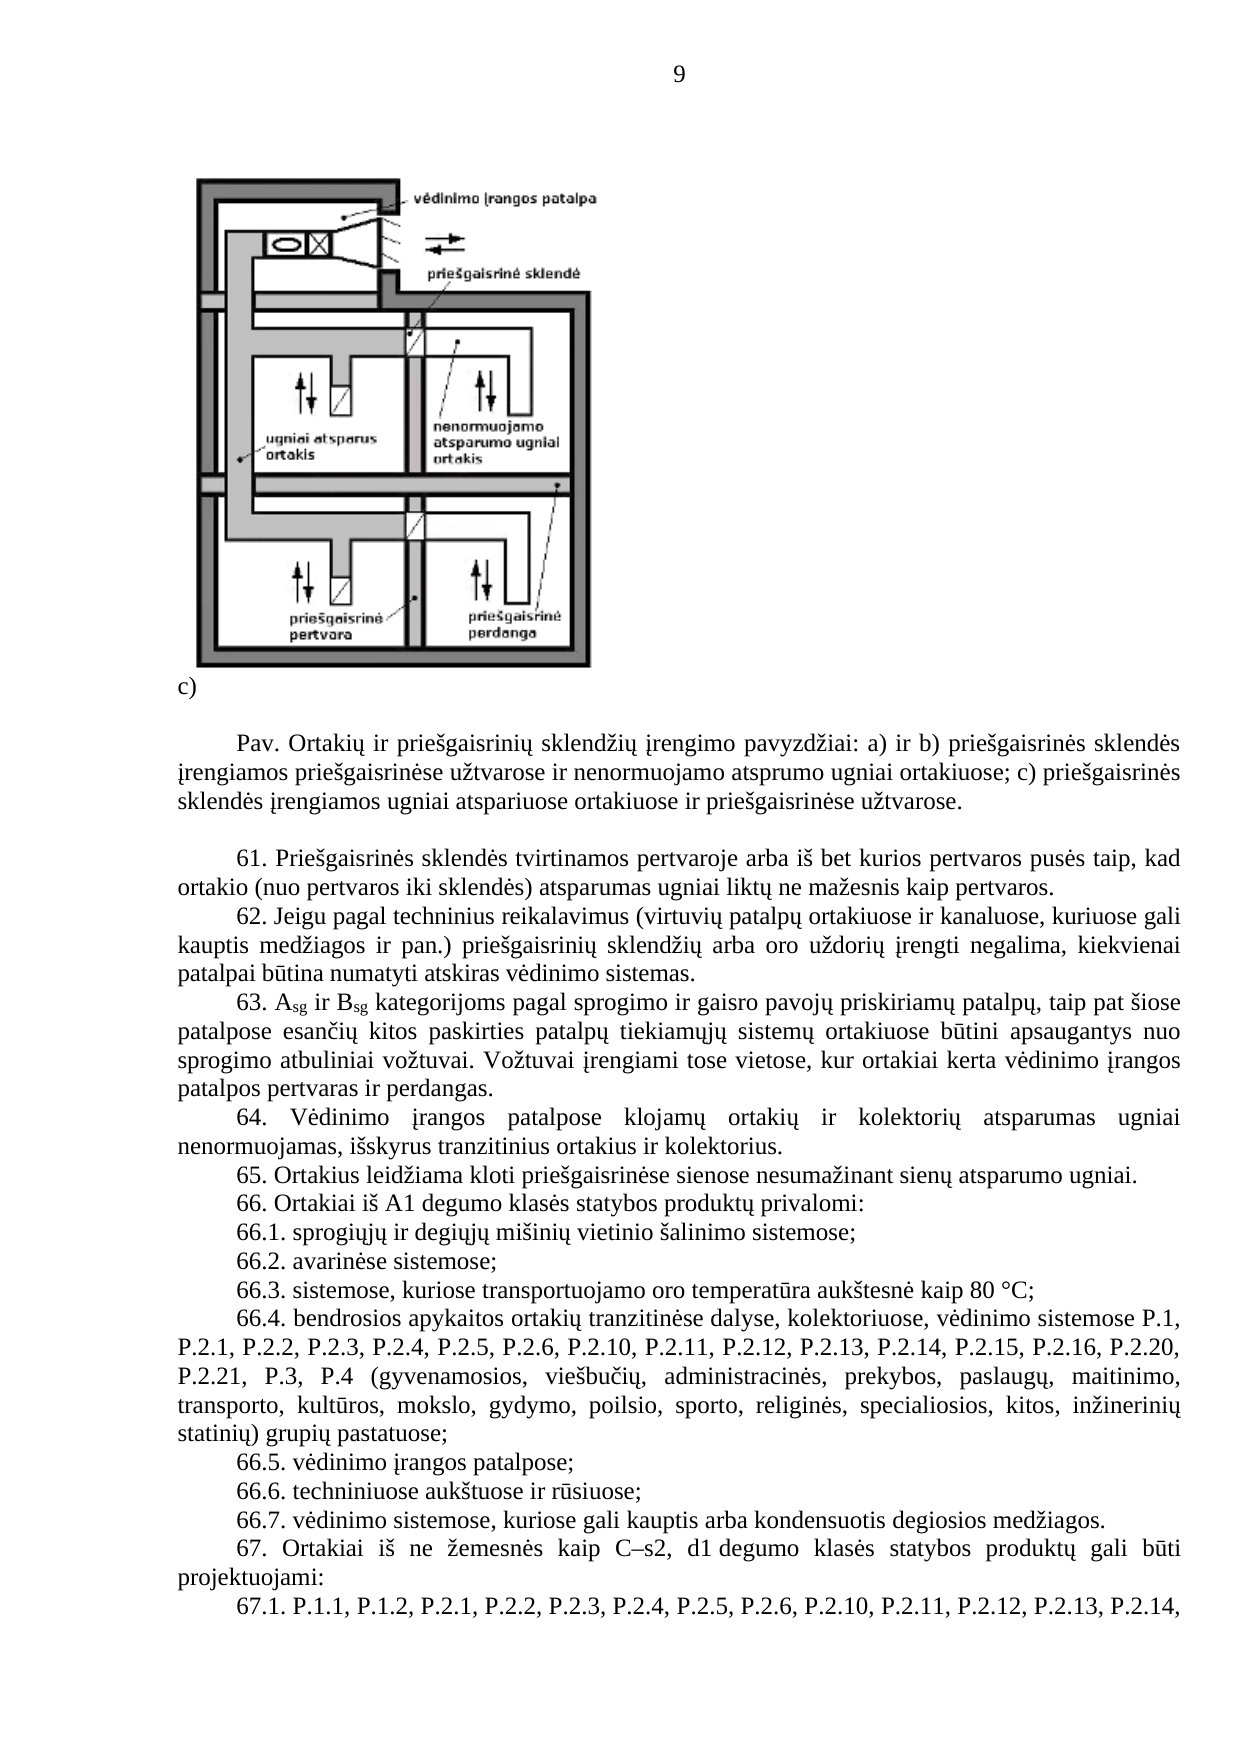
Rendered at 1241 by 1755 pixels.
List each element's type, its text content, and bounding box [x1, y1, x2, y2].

text 63. Asg ir Bsg kategorijoms pagal sprogimo ir gaisro pavojų priskiriamų patalpų, taip pat šiose patalpose esančių kitos paskirties patalpų tiekiamųjų sistemų ortakiuose būtini apsaugantys nuo sprogimo atbuliniai vožtuvai. Vožtuvai įrengiami tose vietose, kur ortakiai kerta vėdinimo įrangos patalpos pertvaras ir perdangas. [177, 987, 1181, 1102]
text 66.4. bendrosios apykaitos ortakių tranzitinėse dalyse, kolektoriuose, vėdinimo sistemose P.1, P.2.1, P.2.2, P.2.3, P.2.4, P.2.5, P.2.6, P.2.10, P.2.11, P.2.12, P.2.13, P.2.14, P.2.15, P.2.16, P.2.20, P.2.21, P.3, P.4 (gyvenamosios, viešbučių, administracinės, prekybos, paslaugų, maitinimo, transporto, kultūros, mokslo, gydymo, poilsio, sporto, religinės, specialiosios, kitos, inžinerinių statinių) grupių pastatuose; [177, 1303, 1181, 1447]
text 64. Vėdinimo įrangos patalpose klojamų ortakių ir kolektorių atsparumas ugniai nenormuojamas, išskyrus tranzitinius ortakius ir kolektorius. [177, 1102, 1181, 1160]
text 61. Priešgaisrinės sklendės tvirtinamos pertvaroje arba iš bet kurios pertvaros pusės taip, kad ortakio (nuo pertvaros iki sklendės) atsparumas ugniai liktų ne mažesnis kaip pertvaros. [177, 843, 1181, 901]
text 67.1. P.1.1, P.1.2, P.2.1, P.2.2, P.2.3, P.2.4, P.2.5, P.2.6, P.2.10, P.2.11, P.2.12, P.2.13, P.2.14, [177, 1591, 1181, 1620]
text 66.3. sistemose, kuriose transportuojamo oro temperatūra aukštesnė kaip 80 °C; [177, 1275, 1181, 1303]
text 66. Ortakiai iš A1 degumo klasės statybos produktų privalomi: [177, 1188, 1181, 1217]
text 66.5. vėdinimo įrangos patalpose; [177, 1447, 1181, 1476]
text 62. Jeigu pagal techninius reikalavimus (virtuvių patalpų ortakiuose ir kanaluose, kuriuose gali kauptis medžiagos ir pan.) priešgaisrinių sklendžių arba oro uždorių įrengti negalima, kiekvienai patalpai būtina numatyti atskiras vėdinimo sistemas. [177, 901, 1181, 987]
text 66.1. sprogiųjų ir degiųjų mišinių vietinio šalinimo sistemose; [177, 1217, 1181, 1246]
text 66.7. vėdinimo sistemose, kuriose gali kauptis arba kondensuotis degiosios medžiagos. [177, 1505, 1181, 1533]
text 66.2. avarinėse sistemose; [177, 1246, 1181, 1275]
text 66.6. techniniuose aukštuose ir rūsiuose; [177, 1476, 1181, 1505]
text c) (pav.) [177, 671, 1181, 700]
text 65. Ortakius leidžiama kloti priešgaisrinėse sienose nesumažinant sienų atsparumo ugniai. [177, 1160, 1181, 1188]
text 67. Ortakiai iš ne žemesnės kaip C–s2, d1 degumo klasės statybos produktų gali būti projektuojami: [177, 1533, 1181, 1591]
text Pav. Ortakių ir priešgaisrinių sklendžių įrengimo pavyzdžiai: a) ir b) priešgaisrinės sklendės įrengiamos priešgaisrinėse užtvarose ir nenormuojamo atsprumo ugniai ortakiuose; c) priešgaisrinės sklendės įrengiamos ugniai atspariuose ortakiuose ir priešgaisrinėse užtvarose. [177, 728, 1181, 815]
